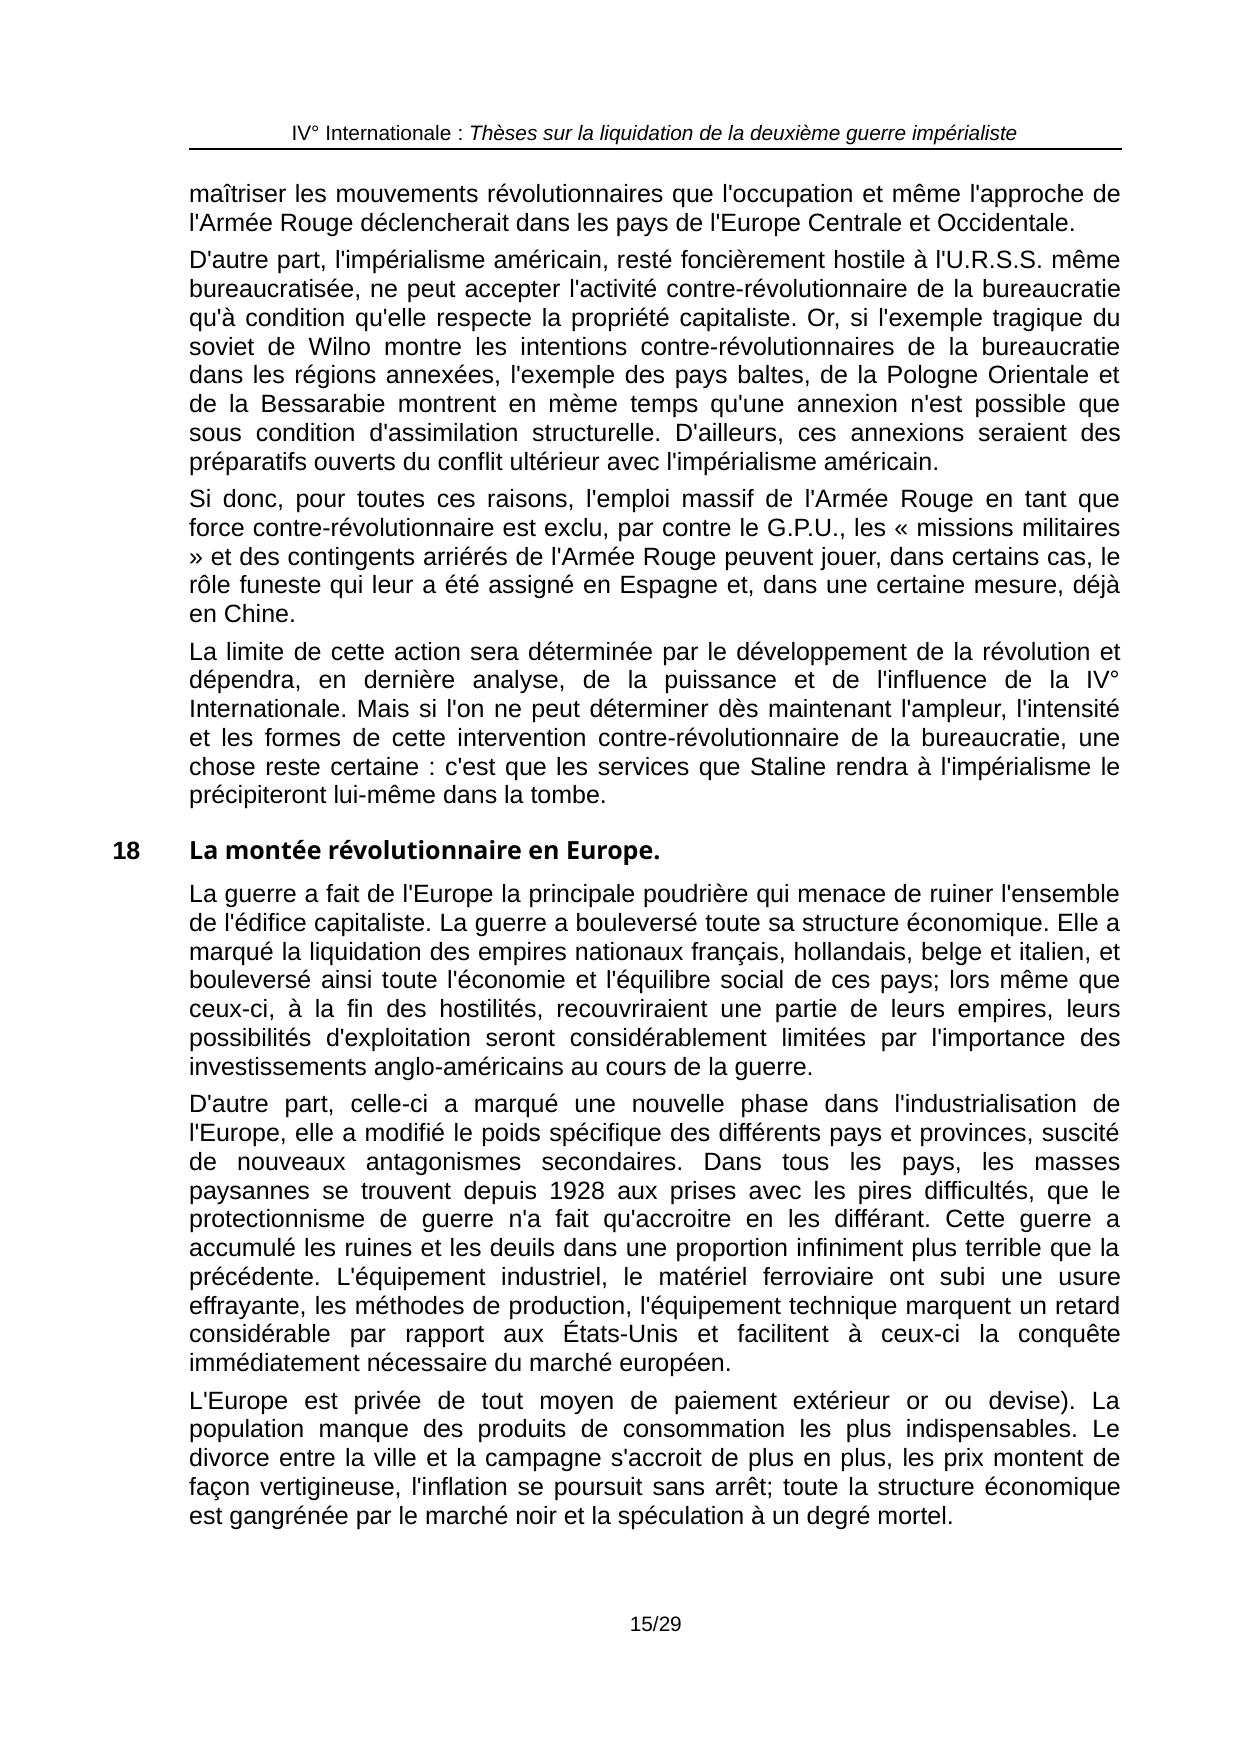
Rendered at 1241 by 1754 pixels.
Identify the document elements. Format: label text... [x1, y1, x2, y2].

text La limite de cette action sera déterminée par le développement de la révolution et dépendra, en dernière analyse, de la puissance et de l'influence de la IV° Internationale. Mais si l'on ne peut déterminer dès maintenant l'ampleur, l'intensité et les formes de cette intervention contre-révolutionnaire de la bureaucratie, une chose reste certaine : c'est que les services que Staline rendra à l'impérialisme le précipiteront lui-même dans la tombe. [189, 637, 1122, 809]
text D'autre part, l'impérialisme américain, resté foncièrement hostile à l'U.R.S.S. même bureaucratisée, ne peut accepter l'activité contre-révolutionnaire de la bureaucratie qu'à condition qu'elle respecte la propriété capitaliste. Or, si l'exemple tragique du soviet de Wilno montre les intentions contre-révolutionnaires de la bureaucratie dans les régions annexées, l'exemple des pays baltes, de la Pologne Orientale et de la Bessarabie montrent en mème temps qu'une annexion n'est possible que sous condition d'assimilation structurelle. D'ailleurs, ces annexions seraient des préparatifs ouverts du conflit ultérieur avec l'impérialisme américain. [189, 245, 1122, 475]
text L'Europe est privée de tout moyen de paiement extérieur or ou devise). La population manque des produits de consommation les plus indispensables. Le divorce entre la ville et la campagne s'accroit de plus en plus, les prix montent de façon vertigineuse, l'inflation se poursuit sans arrêt; toute la structure économique est gangrénée par le marché noir et la spéculation à un degré mortel. [189, 1386, 1122, 1529]
text La guerre a fait de l'Europe la principale poudrière qui menace de ruiner l'ensemble de l'édifice capitaliste. La guerre a bouleversé toute sa structure économique. Elle a marqué la liquidation des empires nationaux français, hollandais, belge et italien, et bouleversé ainsi toute l'économie et l'équilibre social de ces pays; lors même que ceux-ci, à la fin des hostilités, recouvriraient une partie de leurs empires, leurs possibilités d'exploitation seront considérablement limitées par l'importance des investissements anglo-américains au cours de la guerre. [189, 879, 1122, 1081]
subtitle La montée révolutionnaire en Europe. [112, 833, 1122, 867]
text D'autre part, celle-ci a marqué une nouvelle phase dans l'industrialisation de l'Europe, elle a modifié le poids spécifique des différents pays et provinces, suscité de nouveaux antagonismes secondaires. Dans tous les pays, les masses paysannes se trouvent depuis 1928 aux prises avec les pires difficultés, que le protectionnisme de guerre n'a fait qu'accroitre en les différant. Cette guerre a accumulé les ruines et les deuils dans une proportion infiniment plus terrible que la précédente. L'équipement industriel, le matériel ferroviaire ont subi une usure effrayante, les méthodes de production, l'équipement technique marquent un retard considérable par rapport aux États-Unis et facilitent à ceux-ci la conquête immédiatement nécessaire du marché européen. [189, 1089, 1122, 1377]
text Si donc, pour toutes ces raisons, l'emploi massif de l'Armée Rouge en tant que force contre-révolutionnaire est exclu, par contre le G.P.U., les « missions militaires » et des contingents arriérés de l'Armée Rouge peuvent jouer, dans certains cas, le rôle funeste qui leur a été assigné en Espagne et, dans une certaine mesure, déjà en Chine. [189, 484, 1122, 628]
text maîtriser les mouvements révolutionnaires que l'occupation et même l'approche de l'Armée Rouge déclencherait dans les pays de l'Europe Centrale et Occidentale. [189, 179, 1122, 236]
